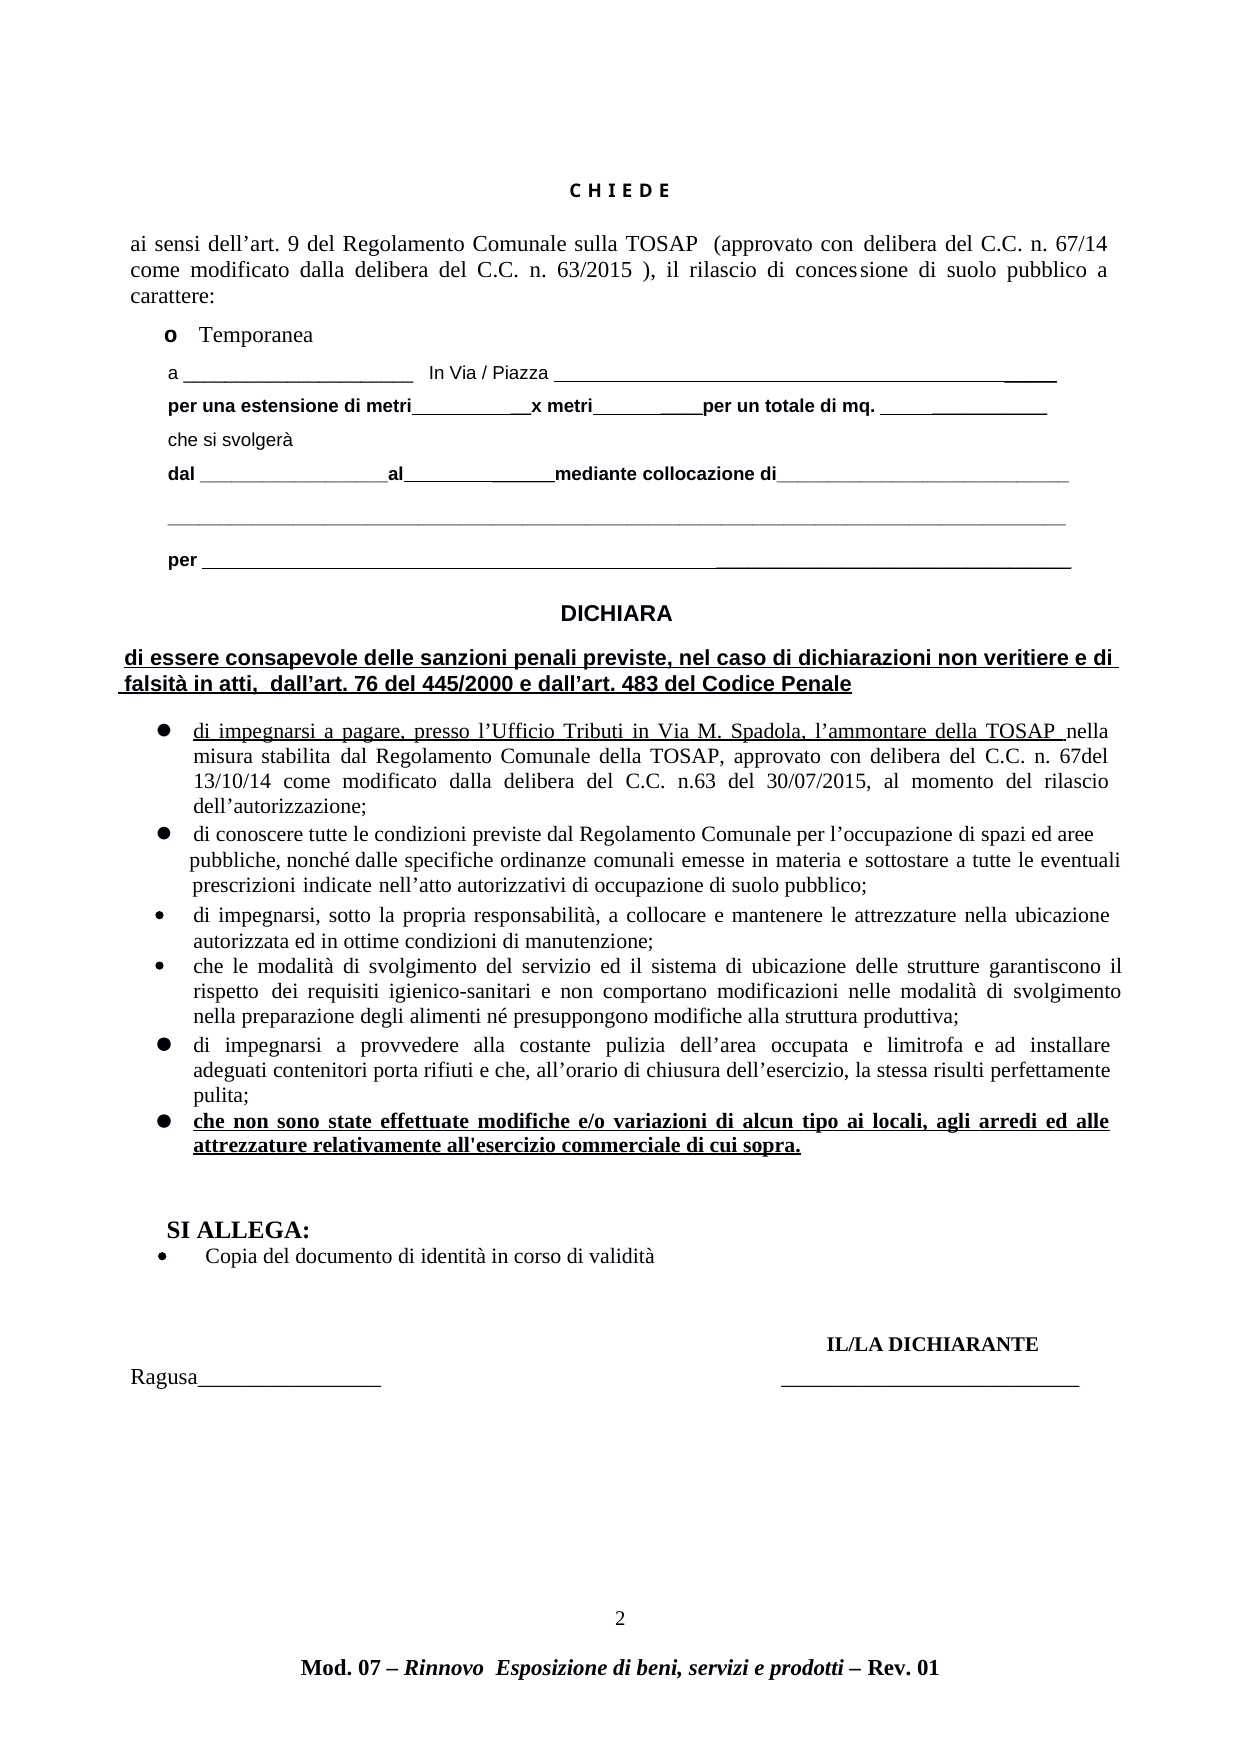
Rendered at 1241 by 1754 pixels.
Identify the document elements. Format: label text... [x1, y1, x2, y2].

text prescrizioni indicate nell’atto autorizzativi di occupazione di suolo pubblico; [118, 872, 1122, 897]
subtitle falsità in atti, dall’art. 76 del 445/2000 e dall’art. 483 del Codice Penale [118, 671, 1122, 696]
list di impegnarsi a pagare, presso l’Ufficio Tributi in Via M. Spadola, l’ammontare della TOSAP nella misura stabilita dal Regolamento Comunale della TOSAP, approvato con delibera del C.C. n. 67del 13/10/14 come modificato dalla delibera del C.C. n.63 del 30/07/2015, al momento del rilascio dell’autorizzazione; [156, 718, 1109, 818]
list che le modalità di svolgimento del servizio ed il sistema di ubicazione delle strutture garantiscono il rispetto dei requisiti igienico-sanitari e non comportano modificazioni nelle modalità di svolgimento nella preparazione degli alimenti né presuppongono modifiche alla struttura produttiva; [156, 953, 1122, 1028]
text dal __________________al ______mediante collocazione di____________________________ ______________________________________________________________________________________ [168, 462, 1074, 527]
list Temporanea [164, 321, 1122, 349]
text a ______________________ In Via / Piazza _____ per una estensione di metri __x metri ____per un totale di mq. ___________ che si svolgerà [168, 362, 1057, 450]
list Copia del documento di identità in corso di validità [158, 1243, 1122, 1269]
text pubbliche, nonché dalle specifiche ordinanze comunali emesse in materia e sottostare a tutte le eventuali [118, 847, 1122, 872]
subtitle di essere consapevole delle sanzioni penali previste, nel caso di dichiarazioni non veritiere e di [118, 645, 1122, 671]
text DICHIARA [118, 600, 1115, 626]
list di impegnarsi, sotto la propria responsabilità, a collocare e mantenere le attrezzature nella ubicazione autorizzata ed in ottime condizioni di manutenzione; [156, 902, 1109, 953]
text IL/LA DICHIARANTE [118, 1334, 1122, 1355]
subtitle SI ALLEGA: [166, 1215, 1122, 1243]
list di conoscere tutte le condizioni previste dal Regolamento Comunale per l’occupazione di spazi ed aree [156, 821, 1109, 847]
list di impegnarsi a provvedere alla costante pulizia dell’area occupata e limitrofa e ad installare adeguati contenitori porta rifiuti e che, all’orario di chiusura dell’esercizio, la stessa risulti perfettamente pulita; [156, 1032, 1110, 1107]
text ai sensi dell’art. 9 del Regolamento Comunale sulla TOSAP (approvato con delibera del C.C. n. 67/14 come modificato dalla delibera del C.C. n. 63/2015 ), il rilascio di concessione di suolo pubblico a carattere: [130, 230, 1108, 309]
text Ragusa________________ __________________________ [130, 1363, 1122, 1389]
text C H I E D E [118, 177, 1120, 203]
list che non sono state effettuate modifiche e/o variazioni di alcun tipo ai locali, agli arredi ed alle attrezzature relativamente all'esercizio commerciale di cui sopra. [156, 1110, 1110, 1157]
text per __________________________________ [168, 549, 1074, 571]
